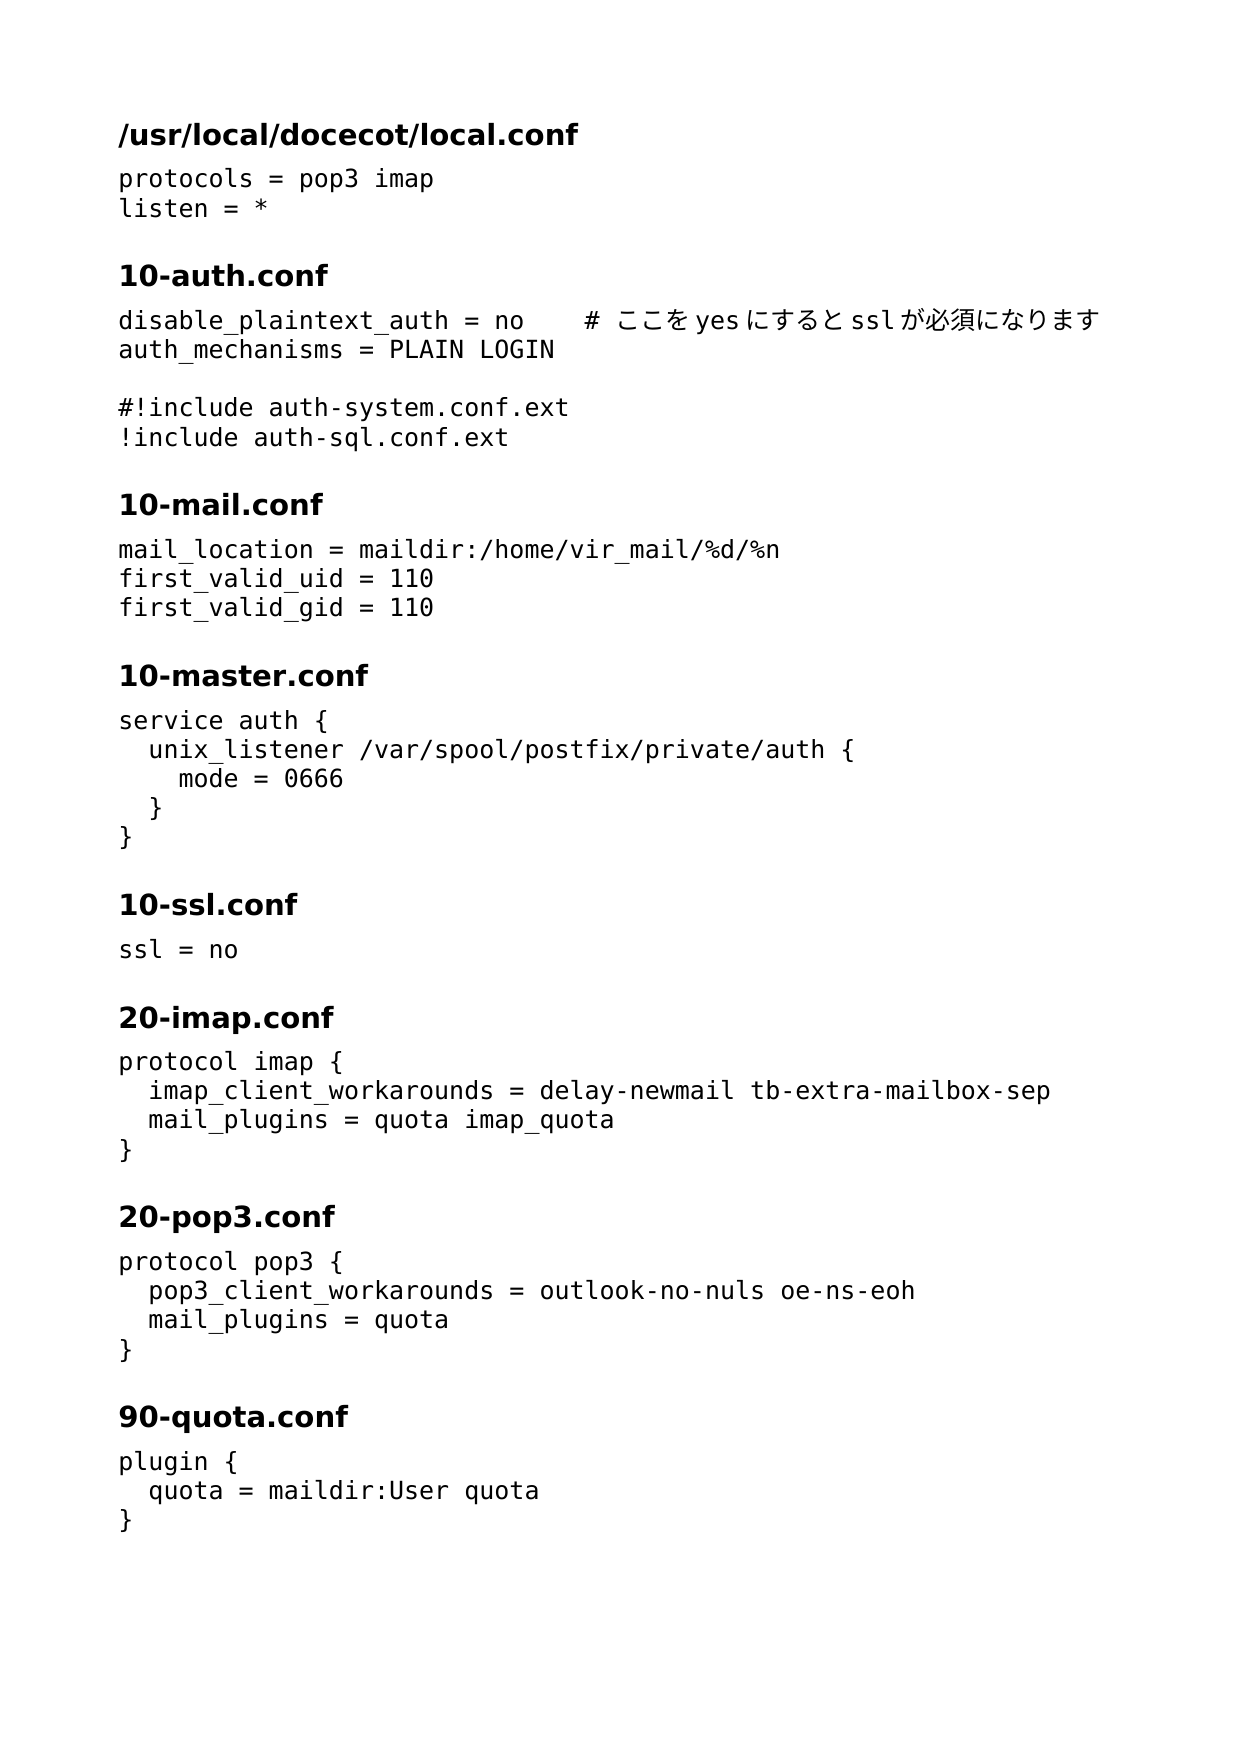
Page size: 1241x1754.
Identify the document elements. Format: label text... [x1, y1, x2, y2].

text plugin { quota = maildir:User quota } [118, 1447, 1122, 1535]
text ssl = no [118, 935, 1122, 964]
text service auth { unix_listener /var/spool/postfix/private/auth { mode = 0666 } } [118, 706, 1122, 852]
text protocol imap { imap_client_workarounds = delay-newmail tb-extra-mailbox-sep mail_plugins = quota imap_quota } [118, 1047, 1122, 1164]
text protocol pop3 { pop3_client_workarounds = outlook-no-nuls oe-ns-eoh mail_plugins = quota } [118, 1247, 1122, 1364]
subtitle 10-master.conf [118, 659, 1122, 693]
subtitle 20-pop3.conf [118, 1201, 1122, 1235]
subtitle 10-mail.conf [118, 489, 1122, 523]
text disable_plaintext_auth = no # ここをyesにするとsslが必須になります auth_mechanisms = PLAIN LOGIN #!include auth-system.conf.ext !include auth-sql.conf.ext [118, 306, 1122, 452]
subtitle 10-auth.conf [118, 260, 1122, 294]
subtitle /usr/local/docecot/local.conf [118, 118, 1122, 152]
subtitle 10-ssl.conf [118, 888, 1122, 922]
text mail_location = maildir:/home/vir_mail/%d/%n first_valid_uid = 110 first_valid_gid = 110 [118, 535, 1122, 623]
subtitle 90-quota.conf [118, 1401, 1122, 1435]
subtitle 20-imap.conf [118, 1001, 1122, 1035]
text protocols = pop3 imap listen = * [118, 164, 1122, 223]
